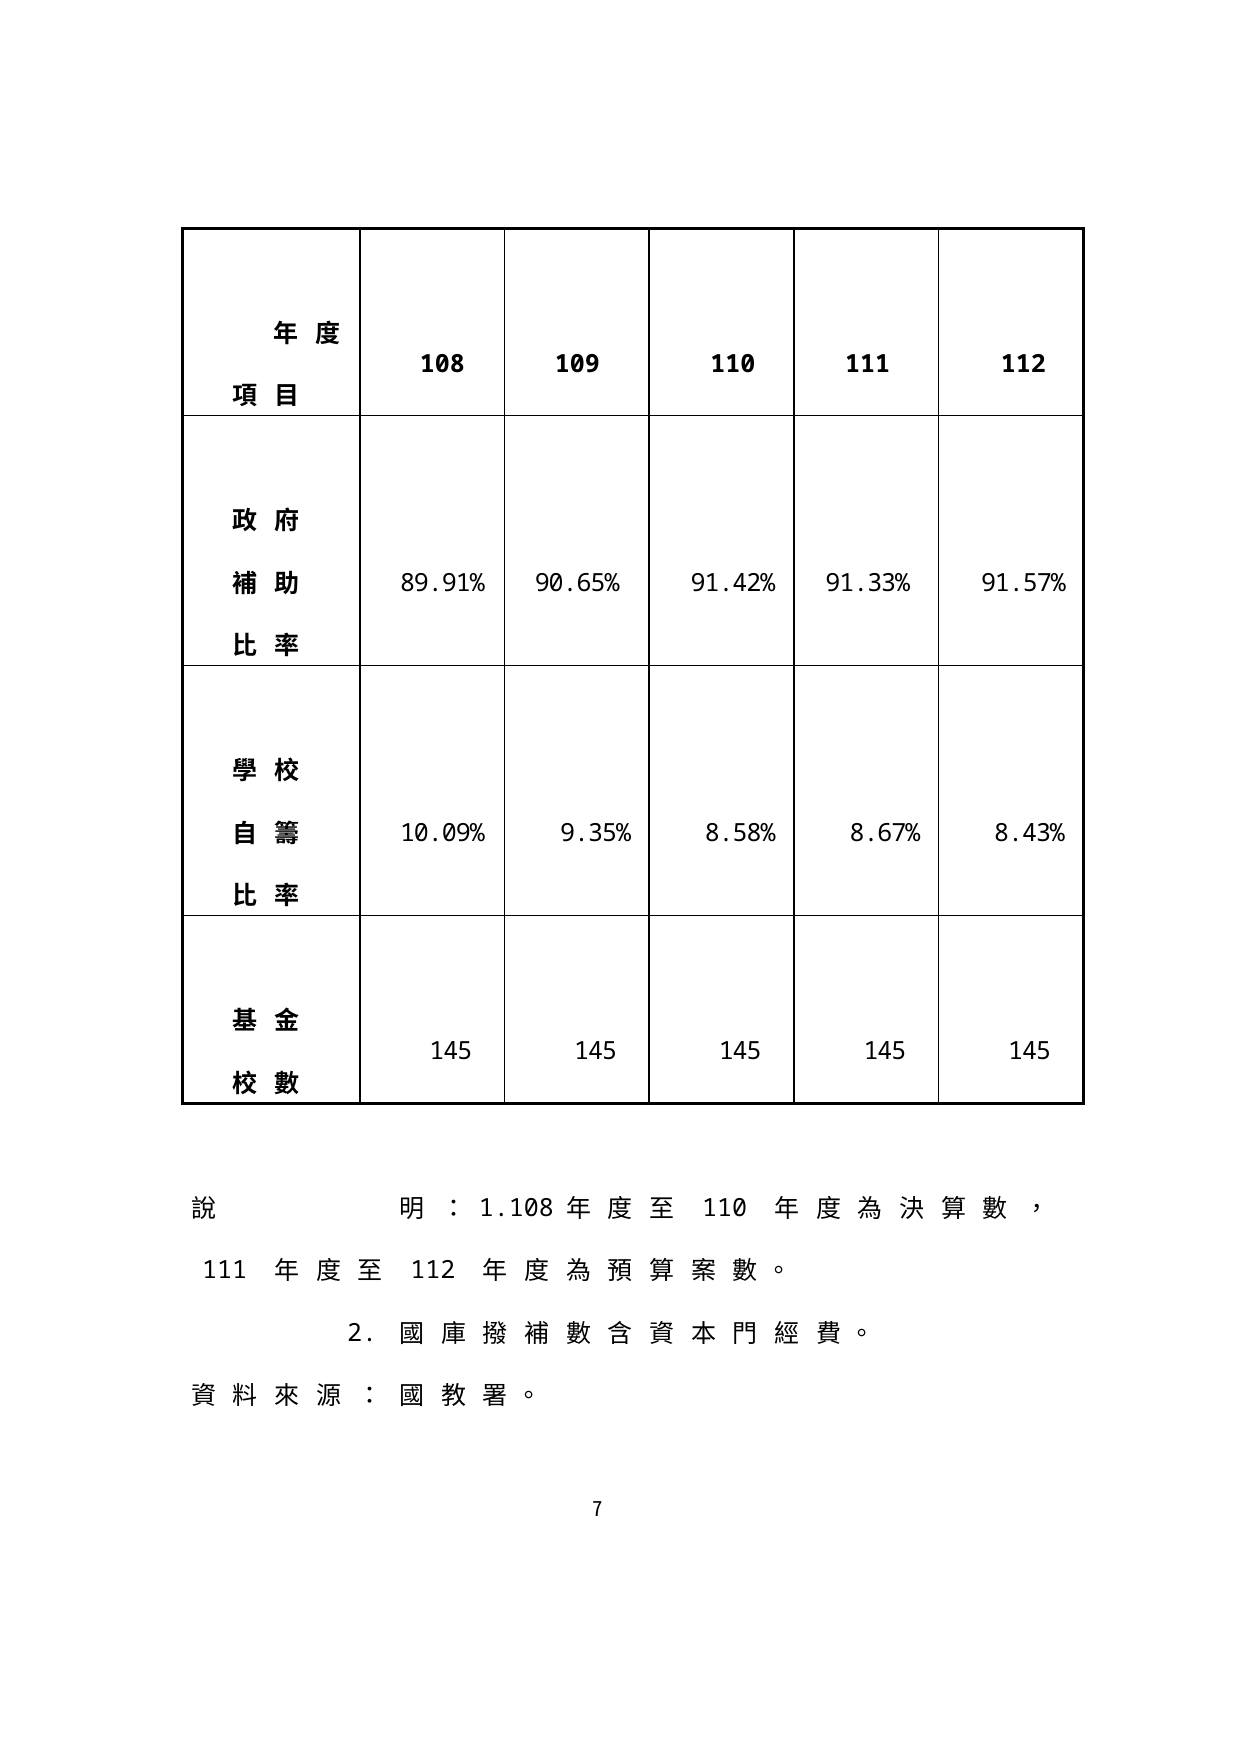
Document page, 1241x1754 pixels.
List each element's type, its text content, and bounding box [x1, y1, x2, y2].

table_cell 145 [795, 916, 938, 1102]
table_cell 政府補助比率 [184, 416, 359, 665]
table_header 111 [795, 230, 938, 415]
table_cell 9.35% [505, 666, 648, 915]
table_header 110 [650, 230, 793, 415]
table_cell 89.91% [361, 416, 504, 665]
table_cell 10.09% [361, 666, 504, 915]
table_cell 8.58% [650, 666, 793, 915]
table_cell 基金校數 [184, 916, 359, 1102]
table_cell 8.67% [795, 666, 938, 915]
table_header 108 [361, 230, 504, 415]
table_cell 145 [361, 916, 504, 1102]
table_cell 90.65% [505, 416, 648, 665]
table_cell 145 [505, 916, 648, 1102]
table_header 112 [939, 230, 1082, 415]
text 2.國庫撥補數含資本門經費。 [183, 1290, 1058, 1352]
table_cell 145 [939, 916, 1082, 1102]
table_cell 91.42% [650, 416, 793, 665]
table_cell 91.57% [939, 416, 1082, 665]
text 資料來源：國教署。 [183, 1352, 1058, 1415]
table_cell 學校自籌比率 [184, 666, 359, 915]
table_header 年度 項目 [184, 230, 359, 415]
table_cell 8.43% [939, 666, 1082, 915]
table_cell 91.33% [795, 416, 938, 665]
table_header 109 [505, 230, 648, 415]
text 說 明：1.108年度至110年度為決算數，111年度至112年度為預算案數。 [183, 1165, 1058, 1290]
table_cell 145 [650, 916, 793, 1102]
